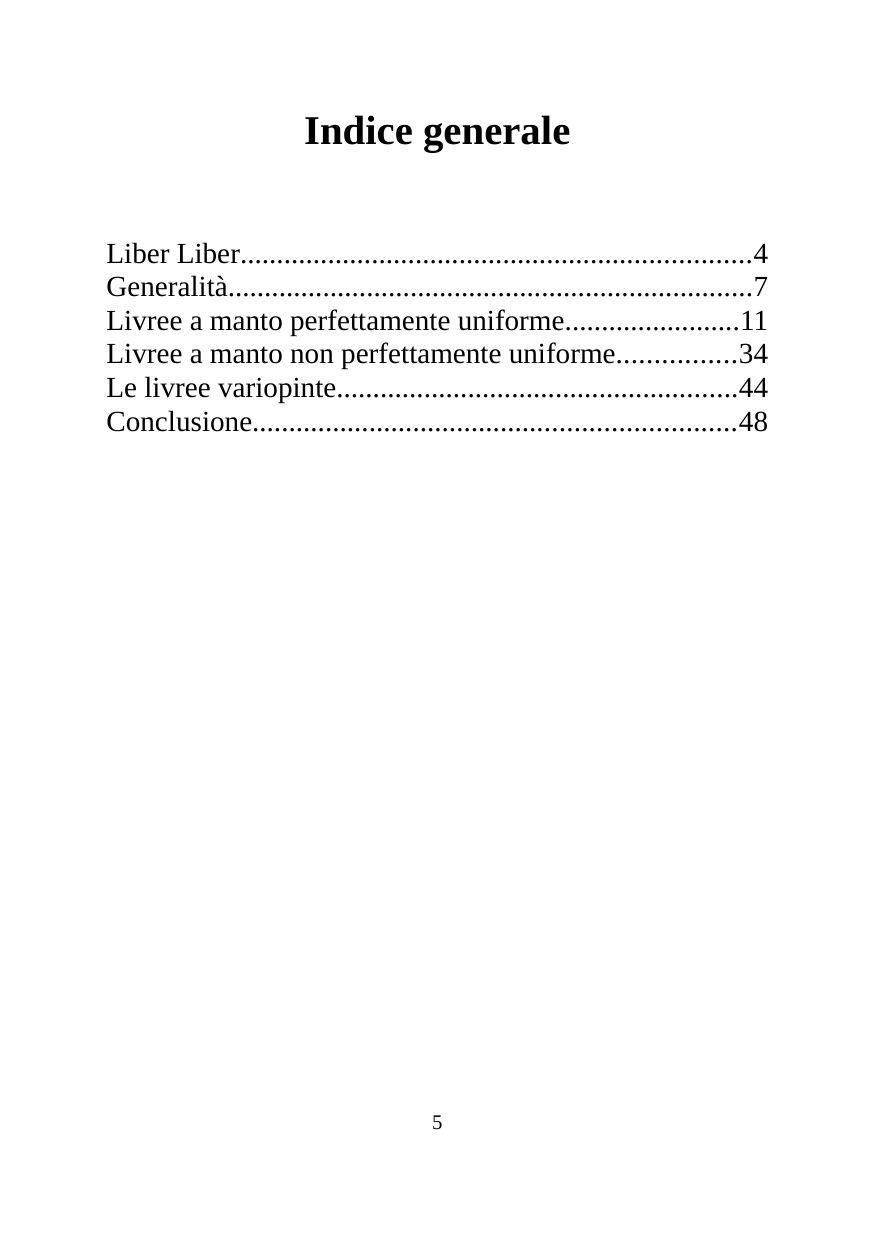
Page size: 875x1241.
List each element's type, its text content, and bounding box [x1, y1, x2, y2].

text Conclusione 48 [106, 404, 768, 437]
subtitle Indice generale [106, 106, 768, 153]
text Liber Liber 4 [106, 236, 768, 269]
text Livree a manto perfettamente uniforme. 11 [106, 303, 768, 337]
text Livree a manto non perfettamente uniforme. 34 [106, 337, 768, 370]
text Le livree variopinte. 44 [106, 370, 768, 404]
text Generalità. 7 [106, 269, 768, 303]
